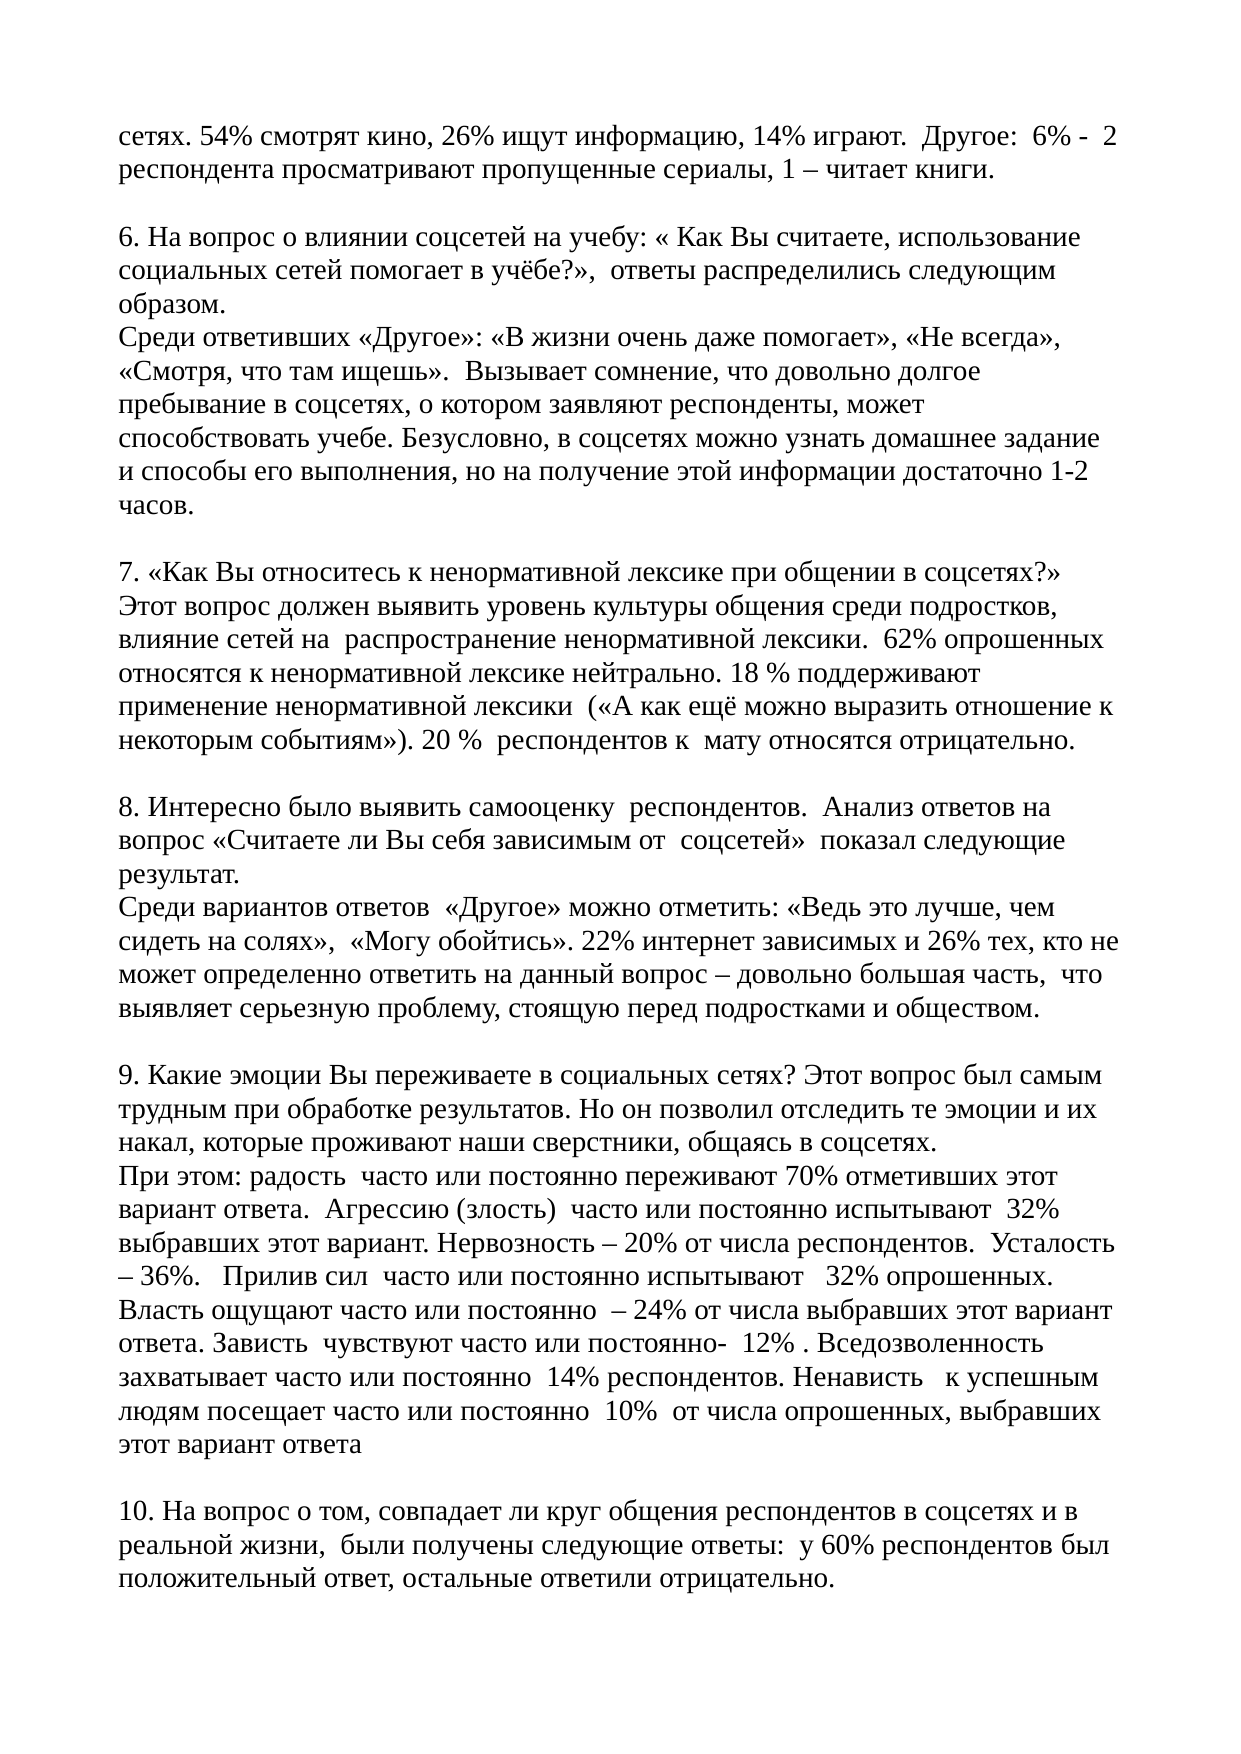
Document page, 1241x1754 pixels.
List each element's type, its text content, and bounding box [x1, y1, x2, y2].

text 6. На вопрос о влиянии соцсетей на учебу: « Как Вы считаете, использование социальных сетей помогает в учёбе?», ответы распределились следующим образом. [118, 219, 1122, 319]
text 8. Интересно было выявить самооценку респондентов. Анализ ответов на вопрос «Считаете ли Вы себя зависимым от соцсетей» показал следующие результат. [118, 789, 1122, 889]
text 7. «Как Вы относитесь к ненормативной лексике при общении в соцсетях?» Этот вопрос должен выявить уровень культуры общения среди подростков, влияние сетей на распространение ненормативной лексики. 62% опрошенных относятся к ненормативной лексике нейтрально. 18 % поддерживают применение ненормативной лексики («А как ещё можно выразить отношение к некоторым событиям»). 20 % респондентов к мату относятся отрицательно. [118, 554, 1122, 755]
text Среди ответивших «Другое»: «В жизни очень даже помогает», «Не всегда», «Смотря, что там ищешь». Вызывает сомнение, что довольно долгое пребывание в соцсетях, о котором заявляют респонденты, может способствовать учебе. Безусловно, в соцсетях можно узнать домашнее задание и способы его выполнения, но на получение этой информации достаточно 1-2 часов. [118, 319, 1122, 521]
text сетях. 54% смотрят кино, 26% ищут информацию, 14% играют. Другое: 6% - 2 респондента просматривают пропущенные сериалы, 1 – читает книги. [118, 118, 1122, 185]
text 10. На вопрос о том, совпадает ли круг общения респондентов в соцсетях и в реальной жизни, были получены следующие ответы: у 60% респондентов был положительный ответ, остальные ответили отрицательно. [118, 1493, 1122, 1594]
text 9. Какие эмоции Вы переживаете в социальных сетях? Этот вопрос был самым трудным при обработке результатов. Но он позволил отследить те эмоции и их накал, которые проживают наши сверстники, общаясь в соцсетях. [118, 1057, 1122, 1158]
text Среди вариантов ответов «Другое» можно отметить: «Ведь это лучше, чем сидеть на солях», «Могу обойтись». 22% интернет зависимых и 26% тех, кто не может определенно ответить на данный вопрос – довольно большая часть, что выявляет серьезную проблему, стоящую перед подростками и обществом. [118, 889, 1122, 1024]
text При этом: радость часто или постоянно переживают 70% отметивших этот вариант ответа. Агрессию (злость) часто или постоянно испытывают 32% выбравших этот вариант. Нервозность – 20% от числа респондентов. Усталость – 36%. Прилив сил часто или постоянно испытывают 32% опрошенных. Власть ощущают часто или постоянно – 24% от числа выбравших этот вариант ответа. Зависть чувствуют часто или постоянно- 12% . Вседозволенность захватывает часто или постоянно 14% респондентов. Ненависть к успешным людям посещает часто или постоянно 10% от числа опрошенных, выбравших этот вариант ответа [118, 1158, 1122, 1460]
